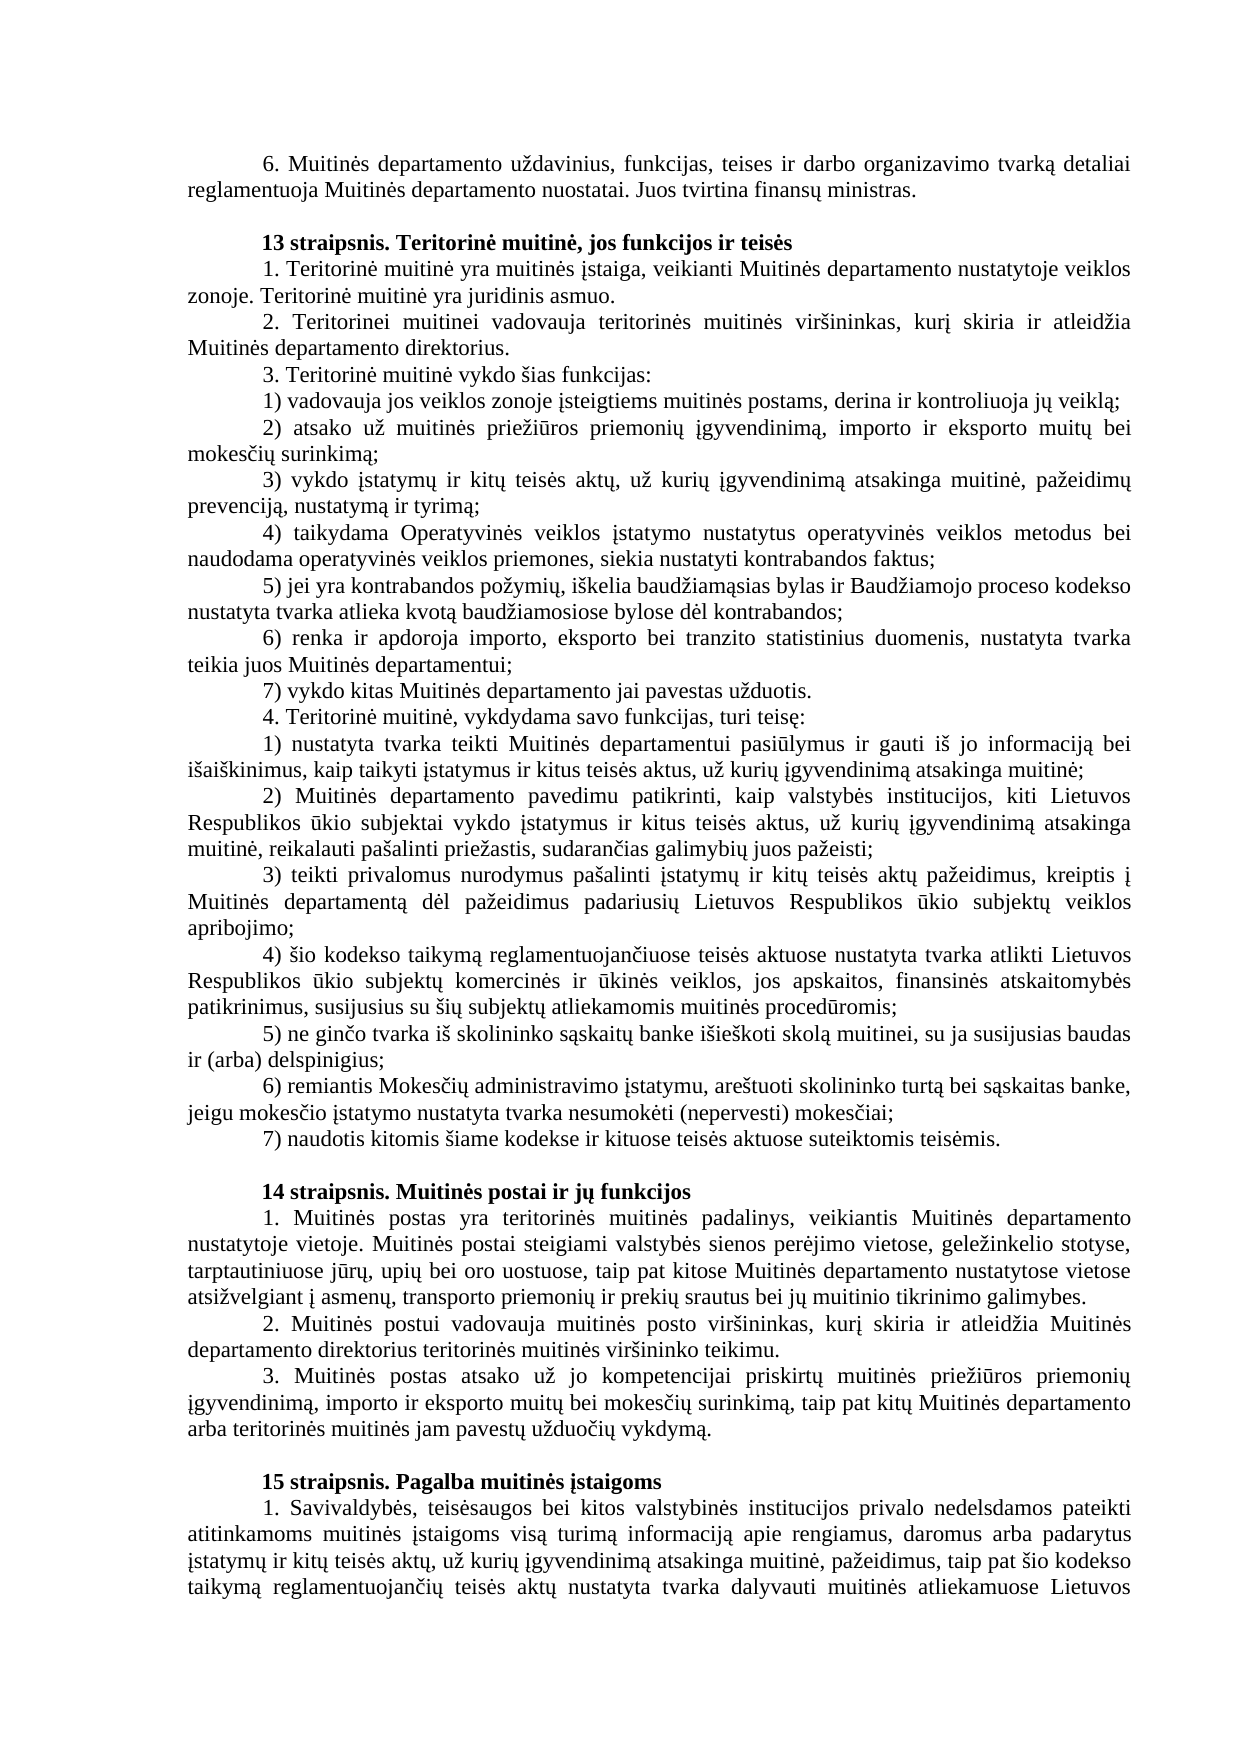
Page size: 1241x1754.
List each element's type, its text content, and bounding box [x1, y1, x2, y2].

text 4) šio kodekso taikymą reglamentuojančiuose teisės aktuose nustatyta tvarka atlikti Lietuvos Respublikos ūkio subjektų komercinės ir ūkinės veiklos, jos apskaitos, finansinės atskaitomybės patikrinimus, susijusius su šių subjektų atliekamomis muitinės procedūromis; [187, 941, 1132, 1020]
text 1. Savivaldybės, teisėsaugos bei kitos valstybinės institucijos privalo nedelsdamos pateikti atitinkamoms muitinės įstaigoms visą turimą informaciją apie rengiamus, daromus arba padarytus įstatymų ir kitų teisės aktų, už kurių įgyvendinimą atsakinga muitinė, pažeidimus, taip pat šio kodekso taikymą reglamentuojančių teisės aktų nustatyta tvarka dalyvauti muitinės atliekamuose Lietuvos [187, 1494, 1132, 1599]
text 3. Teritorinė muitinė vykdo šias funkcijas: [187, 361, 1132, 387]
text 2. Muitinės postui vadovauja muitinės posto viršininkas, kurį skiria ir atleidžia Muitinės departamento direktorius teritorinės muitinės viršininko teikimu. [187, 1309, 1132, 1362]
text 6) remiantis Mokesčių administravimo įstatymu, areštuoti skolininko turtą bei sąskaitas banke, jeigu mokesčio įstatymo nustatyta tvarka nesumokėti (nepervesti) mokesčiai; [187, 1072, 1132, 1125]
text 6. Muitinės departamento uždavinius, funkcijas, teises ir darbo organizavimo tvarką detaliai reglamentuoja Muitinės departamento nuostatai. Juos tvirtina finansų ministras. [187, 150, 1132, 203]
text 2) atsako už muitinės priežiūros priemonių įgyvendinimą, importo ir eksporto muitų bei mokesčių surinkimą; [187, 413, 1132, 466]
text 14 straipsnis. Muitinės postai ir jų funkcijos [187, 1178, 1132, 1204]
text 7) vykdo kitas Muitinės departamento jai pavestas užduotis. [187, 677, 1132, 703]
text 2) Muitinės departamento pavedimu patikrinti, kaip valstybės institucijos, kiti Lietuvos Respublikos ūkio subjektai vykdo įstatymus ir kitus teisės aktus, už kurių įgyvendinimą atsakinga muitinė, reikalauti pašalinti priežastis, sudarančias galimybių juos pažeisti; [187, 782, 1132, 862]
text 1) vadovauja jos veiklos zonoje įsteigtiems muitinės postams, derina ir kontroliuoja jų veiklą; [187, 387, 1132, 413]
text 13 straipsnis. Teritorinė muitinė, jos funkcijos ir teisės [187, 229, 1132, 255]
text 5) ne ginčo tvarka iš skolininko sąskaitų banke išieškoti skolą muitinei, su ja susijusias baudas ir (arba) delspinigius; [187, 1020, 1132, 1072]
text 4. Teritorinė muitinė, vykdydama savo funkcijas, turi teisę: [187, 703, 1132, 730]
text 2. Teritorinei muitinei vadovauja teritorinės muitinės viršininkas, kurį skiria ir atleidžia Muitinės departamento direktorius. [187, 308, 1132, 361]
text 1) nustatyta tvarka teikti Muitinės departamentui pasiūlymus ir gauti iš jo informaciją bei išaiškinimus, kaip taikyti įstatymus ir kitus teisės aktus, už kurių įgyvendinimą atsakinga muitinė; [187, 730, 1132, 782]
text 7) naudotis kitomis šiame kodekse ir kituose teisės aktuose suteiktomis teisėmis. [187, 1125, 1132, 1151]
text 15 straipsnis. Pagalba muitinės įstaigoms [187, 1468, 1132, 1494]
text 3) teikti privalomus nurodymus pašalinti įstatymų ir kitų teisės aktų pažeidimus, kreiptis į Muitinės departamentą dėl pažeidimus padariusių Lietuvos Respublikos ūkio subjektų veiklos apribojimo; [187, 862, 1132, 941]
text 4) taikydama Operatyvinės veiklos įstatymo nustatytus operatyvinės veiklos metodus bei naudodama operatyvinės veiklos priemones, siekia nustatyti kontrabandos faktus; [187, 519, 1132, 572]
text 5) jei yra kontrabandos požymių, iškelia baudžiamąsias bylas ir Baudžiamojo proceso kodekso nustatyta tvarka atlieka kvotą baudžiamosiose bylose dėl kontrabandos; [187, 572, 1132, 624]
text 1. Muitinės postas yra teritorinės muitinės padalinys, veikiantis Muitinės departamento nustatytoje vietoje. Muitinės postai steigiami valstybės sienos perėjimo vietose, geležinkelio stotyse, tarptautiniuose jūrų, upių bei oro uostuose, taip pat kitose Muitinės departamento nustatytose vietose atsižvelgiant į asmenų, transporto priemonių ir prekių srautus bei jų muitinio tikrinimo galimybes. [187, 1204, 1132, 1309]
text 6) renka ir apdoroja importo, eksporto bei tranzito statistinius duomenis, nustatyta tvarka teikia juos Muitinės departamentui; [187, 624, 1132, 677]
text 1. Teritorinė muitinė yra muitinės įstaiga, veikianti Muitinės departamento nustatytoje veiklos zonoje. Teritorinė muitinė yra juridinis asmuo. [187, 255, 1132, 308]
text 3) vykdo įstatymų ir kitų teisės aktų, už kurių įgyvendinimą atsakinga muitinė, pažeidimų prevenciją, nustatymą ir tyrimą; [187, 466, 1132, 519]
text 3. Muitinės postas atsako už jo kompetencijai priskirtų muitinės priežiūros priemonių įgyvendinimą, importo ir eksporto muitų bei mokesčių surinkimą, taip pat kitų Muitinės departamento arba teritorinės muitinės jam pavestų užduočių vykdymą. [187, 1362, 1132, 1441]
